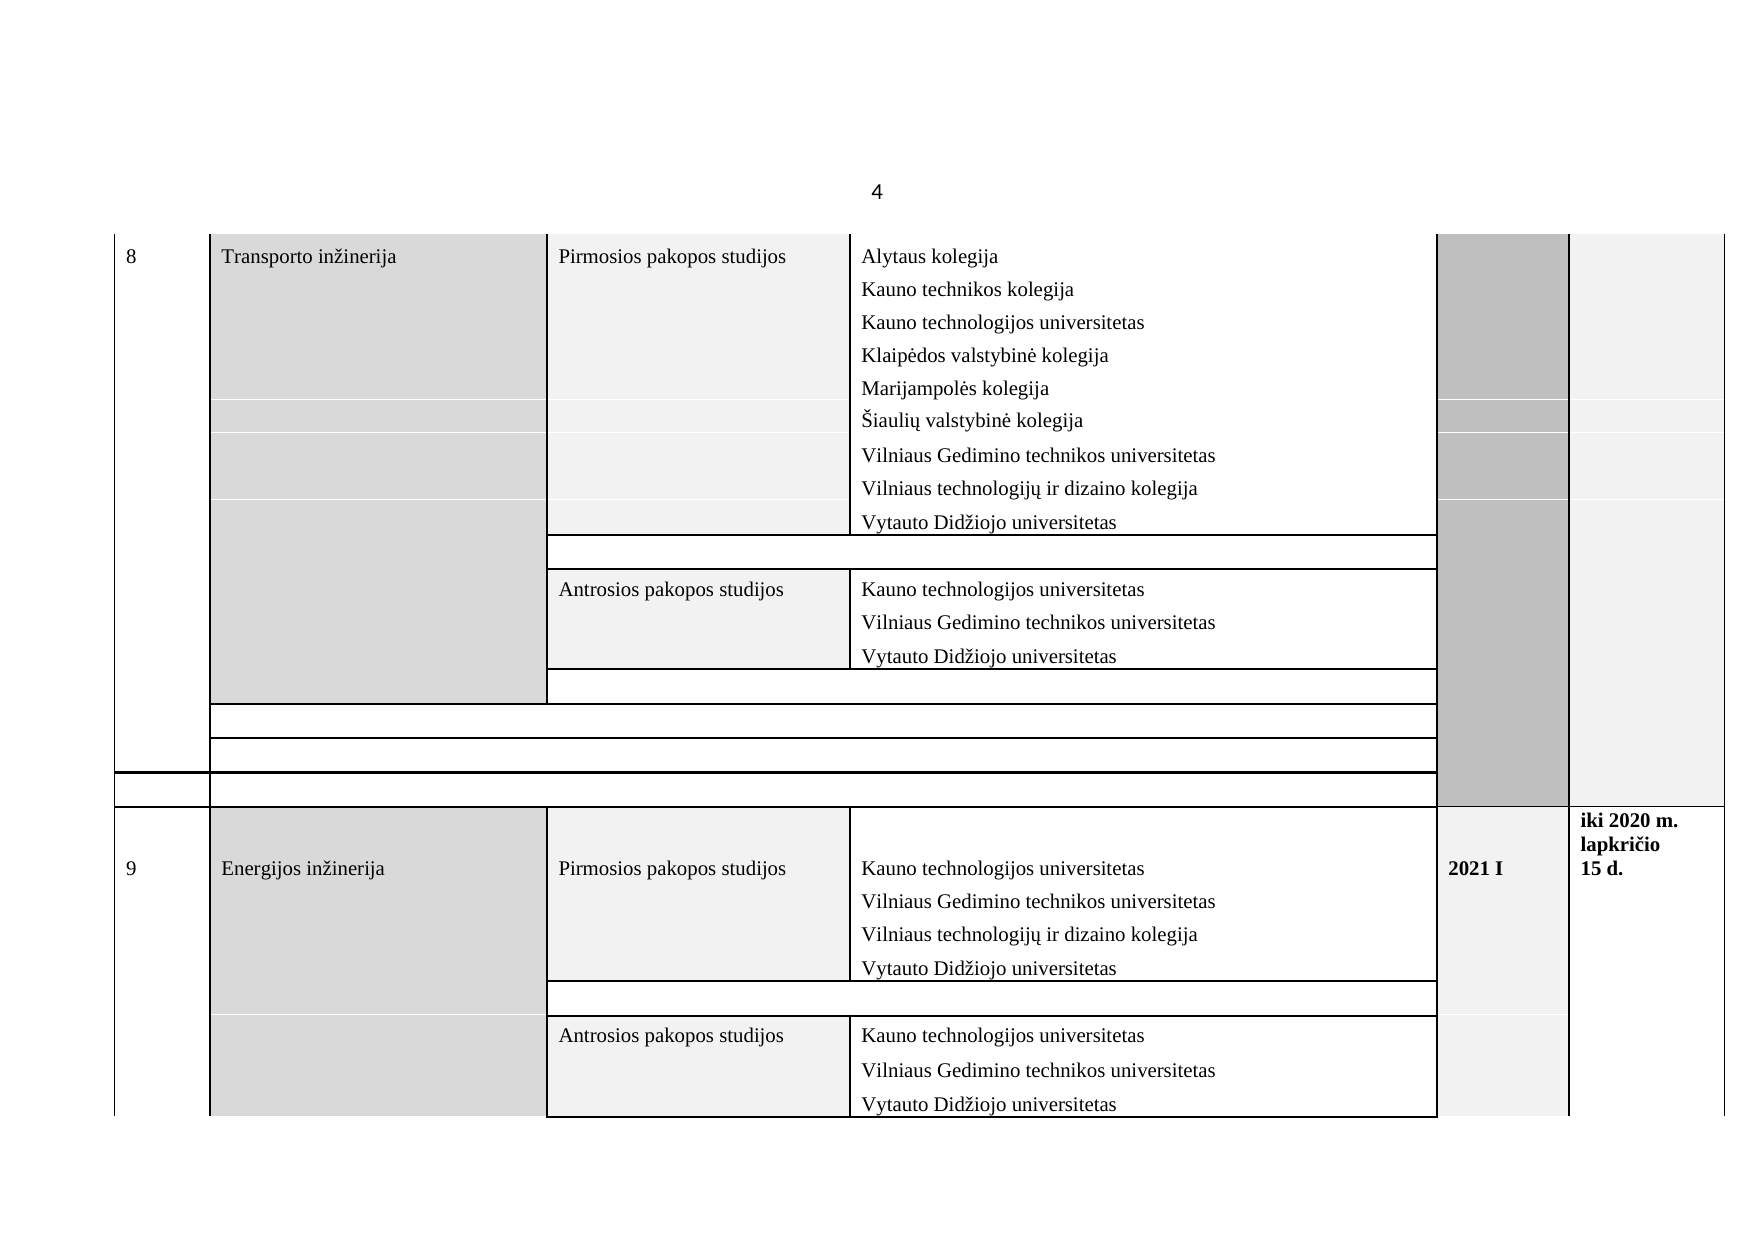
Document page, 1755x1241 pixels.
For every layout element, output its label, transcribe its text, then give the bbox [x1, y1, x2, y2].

table_cell [211, 946, 546, 980]
table_cell [211, 301, 546, 334]
table_cell [1438, 737, 1568, 771]
table_cell [1438, 601, 1568, 634]
table_cell [115, 880, 209, 913]
table_cell Kauno technologijos universitetas [851, 1017, 1436, 1047]
table_cell [547, 774, 850, 806]
table_cell [115, 774, 209, 806]
table_cell [211, 913, 546, 946]
table_cell [1570, 980, 1724, 1014]
table_cell [1438, 880, 1568, 913]
table_cell [115, 1015, 209, 1047]
table_cell Kauno technikos kolegija [851, 268, 1436, 301]
table_cell [548, 400, 849, 432]
table_cell [115, 980, 209, 1014]
table_cell [1570, 601, 1724, 634]
table_cell [1438, 1015, 1568, 1047]
table_cell Transporto inžinerija Suma [211, 705, 850, 737]
table_cell [1570, 467, 1724, 499]
table_cell [115, 534, 209, 568]
table_cell 9 [115, 808, 209, 880]
table_cell [850, 739, 1436, 771]
table_cell [1438, 668, 1568, 703]
table_cell [211, 400, 546, 432]
table_cell [211, 880, 546, 913]
table_cell [1438, 334, 1568, 367]
table_cell [211, 601, 546, 634]
table_cell [211, 334, 546, 367]
table_cell [1438, 400, 1568, 432]
table_cell [1438, 467, 1568, 499]
table_cell [115, 703, 209, 737]
table_cell [1438, 634, 1568, 668]
table_cell Vytauto Didžiojo universitetas [851, 500, 1436, 534]
table_cell [115, 913, 209, 946]
table_cell [1570, 234, 1724, 268]
table_cell [115, 668, 209, 703]
table_cell [1570, 946, 1724, 980]
table_cell [115, 946, 209, 980]
table_cell Kauno technologijos universitetas [851, 808, 1436, 880]
table_cell [1438, 946, 1568, 980]
table_cell [548, 334, 849, 367]
table_cell [548, 913, 849, 946]
table_cell Pirmosios pakopos studijos [548, 234, 849, 268]
table_cell [115, 334, 209, 367]
table_cell Vilniaus Gedimino technikos universitetas [851, 1047, 1436, 1082]
table_cell [1570, 400, 1724, 432]
table_cell [1438, 703, 1568, 737]
table_cell [211, 433, 546, 467]
table_cell [1570, 367, 1724, 399]
table_cell [548, 946, 849, 980]
table_cell [1570, 1015, 1724, 1047]
table_cell [1438, 301, 1568, 334]
table_cell [548, 880, 849, 913]
table_cell [1570, 771, 1724, 806]
table_cell [211, 980, 546, 1014]
table_cell [115, 1082, 209, 1116]
table_cell Antrosios pakopos studijos [548, 570, 849, 601]
table_cell [1570, 534, 1724, 568]
table_cell [115, 367, 209, 399]
table_cell [1438, 980, 1568, 1014]
table_cell [548, 433, 849, 467]
table_cell [115, 737, 209, 771]
table_cell [1438, 433, 1568, 467]
table_cell Pirmosios pakopos studijos Suma [548, 536, 1436, 568]
table_cell [548, 1047, 849, 1082]
table_cell [1570, 737, 1724, 771]
table_cell Vilniaus Gedimino technikos universitetas [851, 880, 1436, 913]
table_cell [211, 739, 547, 771]
table_cell Transporto inžinerija [211, 234, 546, 268]
table_cell iki 2020 m. lapkričio 15 d. [1570, 807, 1724, 880]
table_cell [1570, 668, 1724, 703]
table_cell Klaipėdos valstybinė kolegija [851, 334, 1436, 367]
table_cell [1438, 534, 1568, 568]
table_cell [211, 668, 546, 703]
table_cell [1570, 500, 1724, 534]
table_cell Kauno technologijos universitetas [851, 570, 1436, 601]
table_cell [1570, 301, 1724, 334]
table_cell [1438, 234, 1568, 268]
table_cell Pirmosios pakopos studijos Suma [548, 982, 1436, 1014]
table_cell [1438, 568, 1568, 601]
table_cell [211, 774, 547, 806]
table_cell [115, 634, 209, 668]
table_cell [1570, 334, 1724, 367]
table_cell [211, 268, 546, 301]
table_cell [211, 634, 546, 668]
table_cell [1438, 913, 1568, 946]
table_cell [548, 1082, 849, 1116]
table_cell Vytauto Didžiojo universitetas [851, 634, 1436, 668]
table_cell [115, 433, 209, 467]
table_cell [211, 1082, 546, 1116]
table_cell [1438, 771, 1568, 806]
table_cell Vilniaus technologijų ir dizaino kolegija [851, 467, 1436, 499]
table_cell Šiaulių valstybinė kolegija [851, 400, 1436, 432]
table_cell [1570, 913, 1724, 946]
table_cell [1570, 880, 1724, 913]
table_cell 2021 I [1438, 807, 1568, 880]
table_cell [1570, 433, 1724, 467]
table_cell Energijos inžinerija [211, 808, 546, 880]
table_cell [548, 268, 849, 301]
table_cell [1438, 268, 1568, 301]
table_cell [548, 367, 849, 399]
table_cell [211, 568, 546, 601]
table_cell [115, 301, 209, 334]
table_cell [548, 500, 849, 534]
table_cell [548, 467, 849, 499]
table_cell [115, 1047, 209, 1082]
table_cell Vytauto Didžiojo universitetas [851, 946, 1436, 980]
table_cell [115, 467, 209, 499]
table_cell [1570, 703, 1724, 737]
table_cell [850, 774, 1436, 806]
table_cell Kauno technologijos universitetas [851, 301, 1436, 334]
table_cell [115, 268, 209, 301]
table_cell Vilniaus Gedimino technikos universitetas [851, 433, 1436, 467]
table_cell [115, 601, 209, 634]
table_cell [211, 534, 546, 568]
table_cell [1570, 634, 1724, 668]
table_cell Antrosios pakopos studijos [548, 1017, 849, 1047]
table_cell [1570, 1047, 1724, 1082]
table_cell Vytauto Didžiojo universitetas [851, 1082, 1436, 1116]
table_cell [548, 634, 849, 668]
table_cell Antrosios pakopos studijos Suma [548, 670, 1436, 703]
table_cell [1570, 568, 1724, 601]
table_cell [548, 601, 849, 634]
table_cell [1438, 1047, 1568, 1082]
table_cell [1570, 1082, 1724, 1116]
table_cell [211, 500, 546, 534]
table_cell Marijampolės kolegija [851, 367, 1436, 399]
table_cell Vilniaus technologijų ir dizaino kolegija [851, 913, 1436, 946]
table_cell [548, 301, 849, 334]
table_cell Vilniaus Gedimino technikos universitetas [851, 601, 1436, 634]
table_cell [115, 568, 209, 601]
table_cell [115, 500, 209, 534]
table_cell [1570, 268, 1724, 301]
table_cell [211, 1015, 546, 1047]
table_cell Pirmosios pakopos studijos [548, 808, 849, 880]
table_cell [211, 1047, 546, 1082]
table_cell [1438, 500, 1568, 534]
table_cell [1438, 1082, 1568, 1116]
table_cell [850, 705, 1436, 737]
table_cell Alytaus kolegija [851, 234, 1436, 268]
table_cell [211, 367, 546, 399]
table_cell [211, 467, 546, 499]
table_cell 8 [115, 234, 209, 268]
table_cell [547, 739, 850, 771]
table_cell [115, 400, 209, 432]
table_cell [1438, 367, 1568, 399]
